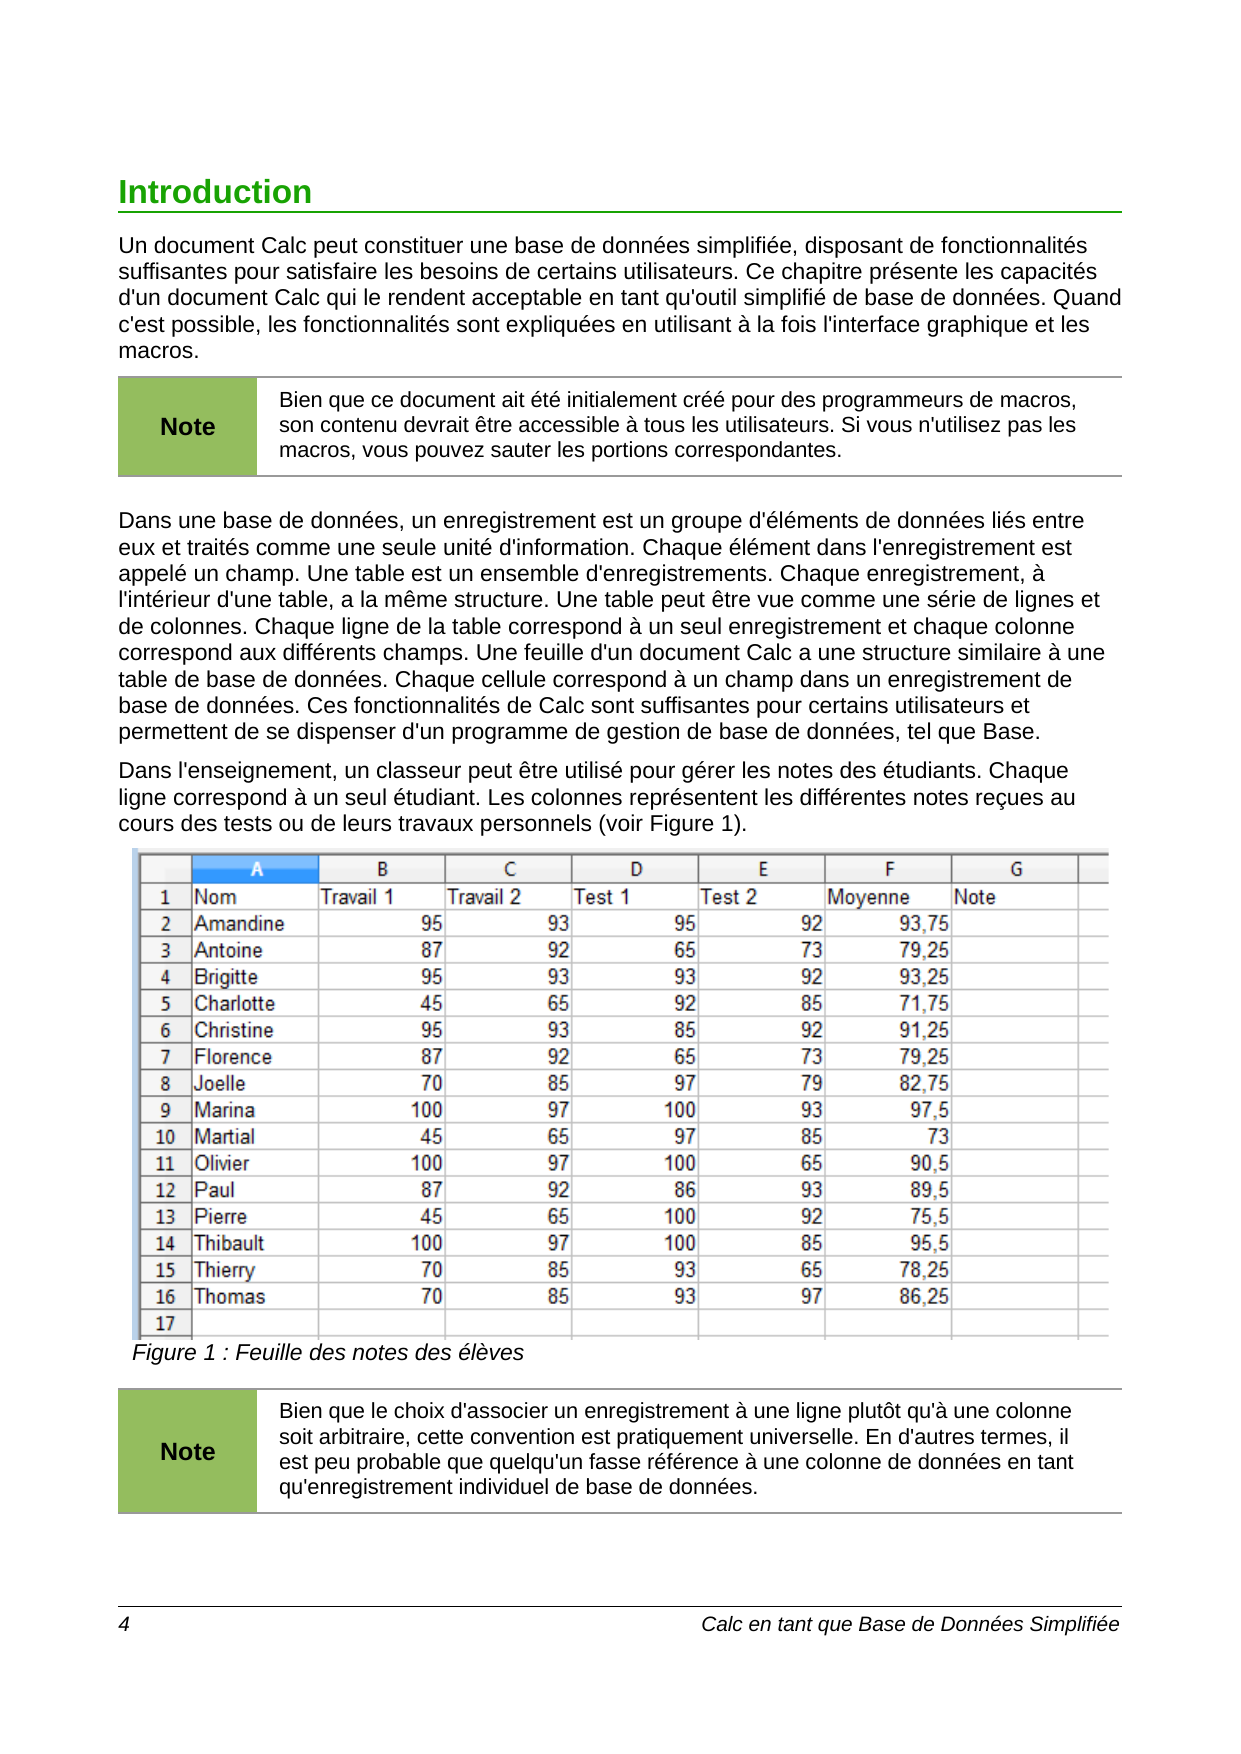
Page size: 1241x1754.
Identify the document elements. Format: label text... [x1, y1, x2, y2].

subtitle Introduction [118, 172, 1122, 211]
table_header Bien que le choix d'associer un enregistrement à une ligne plutôt qu'à une colonne soit arbitraire, cette convention est pratiquement universelle. En d'autres termes, il est peu probable que quelqu'un fasse référence à une colonne de données en tant qu'enregistrement individuel de base de données. [258, 1390, 1122, 1512]
text Dans l'enseignement, un classeur peut être utilisé pour gérer les notes des étudiants. Chaque ligne correspond à un seul étudiant. Les colonnes représentent les différentes notes reçues au cours des tests ou de leurs travaux personnels (voir Figure 1). [118, 757, 1122, 836]
table_header Bien que ce document ait été initialement créé pour des programmeurs de macros, son contenu devrait être accessible à tous les utilisateurs. Si vous n'utilisez pas les macros, vous pouvez sauter les portions correspondantes. [258, 378, 1122, 475]
text Un document Calc peut constituer une base de données simplifiée, disposant de fonctionnalités suffisantes pour satisfaire les besoins de certains utilisateurs. Ce chapitre présente les capacités d'un document Calc qui le rendent acceptable en tant qu'outil simplifié de base de données. Quand c'est possible, les fonctionnalités sont expliquées en utilisant à la fois l'interface graphique et les macros. [118, 232, 1122, 363]
picture [132, 848, 1109, 1340]
table_header Note [118, 1390, 257, 1512]
table_header Note [118, 378, 257, 475]
text Dans une base de données, un enregistrement est un groupe d'éléments de données liés entre eux et traités comme une seule unité d'information. Chaque élément dans l'enregistrement est appelé un champ. Une table est un ensemble d'enregistrements. Chaque enregistrement, à l'intérieur d'une table, a la même structure. Une table peut être vue comme une série de lignes et de colonnes. Chaque ligne de la table correspond à un seul enregistrement et chaque colonne correspond aux différents champs. Une feuille d'un document Calc a une structure similaire à une table de base de données. Chaque cellule correspond à un champ dans un enregistrement de base de données. Ces fonctionnalités de Calc sont suffisantes pour certains utilisateurs et permettent de se dispenser d'un programme de gestion de base de données, tel que Base. [118, 507, 1122, 744]
text Figure 1 : Feuille des notes des élèves [132, 1340, 1108, 1366]
